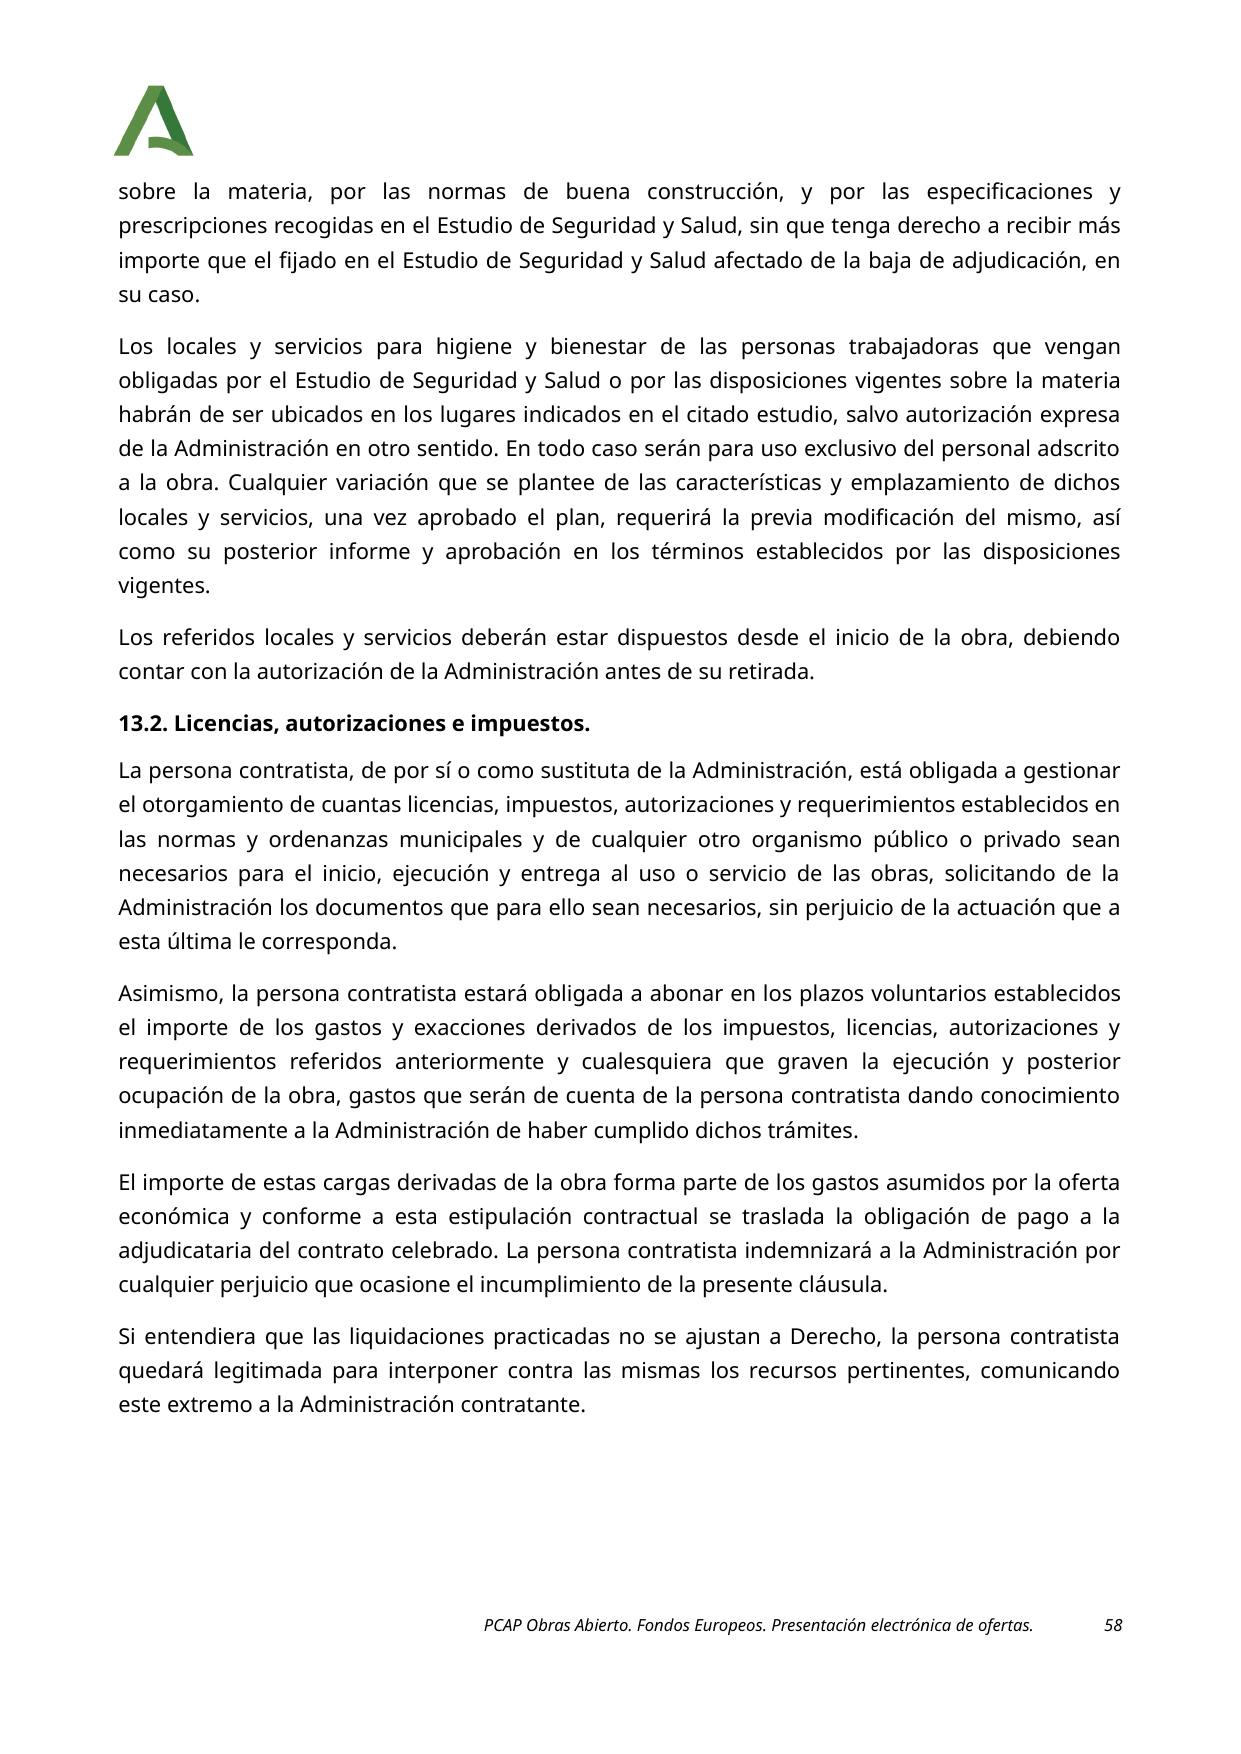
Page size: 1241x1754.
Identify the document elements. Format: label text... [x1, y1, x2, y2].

text Si entendiera que las liquidaciones practicadas no se ajustan a Derecho, la persona contratista quedará legitimada para interponer contra las mismas los recursos pertinentes, comunicando este extremo a la Administración contratante. [118, 1321, 1122, 1419]
text sobre la materia, por las normas de buena construcción, y por las especificaciones y prescripciones recogidas en el Estudio de Seguridad y Salud, sin que tenga derecho a recibir más importe que el fijado en el Estudio de Seguridad y Salud afectado de la baja de adjudicación, en su caso. [118, 176, 1122, 309]
text Asimismo, la persona contratista estará obligada a abonar en los plazos voluntarios establecidos el importe de los gastos y exacciones derivados de los impuestos, licencias, autorizaciones y requerimientos referidos anteriormente y cualesquiera que graven la ejecución y posterior ocupación de la obra, gastos que serán de cuenta de la persona contratista dando conocimiento inmediatamente a la Administración de haber cumplido dichos trámites. [118, 978, 1122, 1144]
text El importe de estas cargas derivadas de la obra forma parte de los gastos asumidos por la oferta económica y conforme a esta estipulación contractual se traslada la obligación de pago a la adjudicataria del contrato celebrado. La persona contratista indemnizará a la Administración por cualquier perjuicio que ocasione el incumplimiento de la presente cláusula. [118, 1167, 1122, 1299]
text Los locales y servicios para higiene y bienestar de las personas trabajadoras que vengan obligadas por el Estudio de Seguridad y Salud o por las disposiciones vigentes sobre la materia habrán de ser ubicados en los lugares indicados en el citado estudio, salvo autorización expresa de la Administración en otro sentido. En todo caso serán para uso exclusivo del personal adscrito a la obra. Cualquier variación que se plantee de las características y emplazamiento de dichos locales y servicios, una vez aprobado el plan, requerirá la previa modificación del mismo, así como su posterior informe y aprobación en los términos establecidos por las disposiciones vigentes. [118, 331, 1122, 600]
text La persona contratista, de por sí o como sustituta de la Administración, está obligada a gestionar el otorgamiento de cuantas licencias, impuestos, autorizaciones y requerimientos establecidos en las normas y ordenanzas municipales y de cualquier otro organismo público o privado sean necesarios para el inicio, ejecución y entrega al uso o servicio de las obras, solicitando de la Administración los documentos que para ello sean necesarios, sin perjuicio de la actuación que a esta última le corresponda. [118, 755, 1122, 956]
text Los referidos locales y servicios deberán estar dispuestos desde el inicio de la obra, debiendo contar con la autorización de la Administración antes de su retirada. [118, 622, 1122, 686]
subtitle 13.2. Licencias, autorizaciones e impuestos. [118, 708, 1122, 738]
picture [109, 81, 198, 160]
